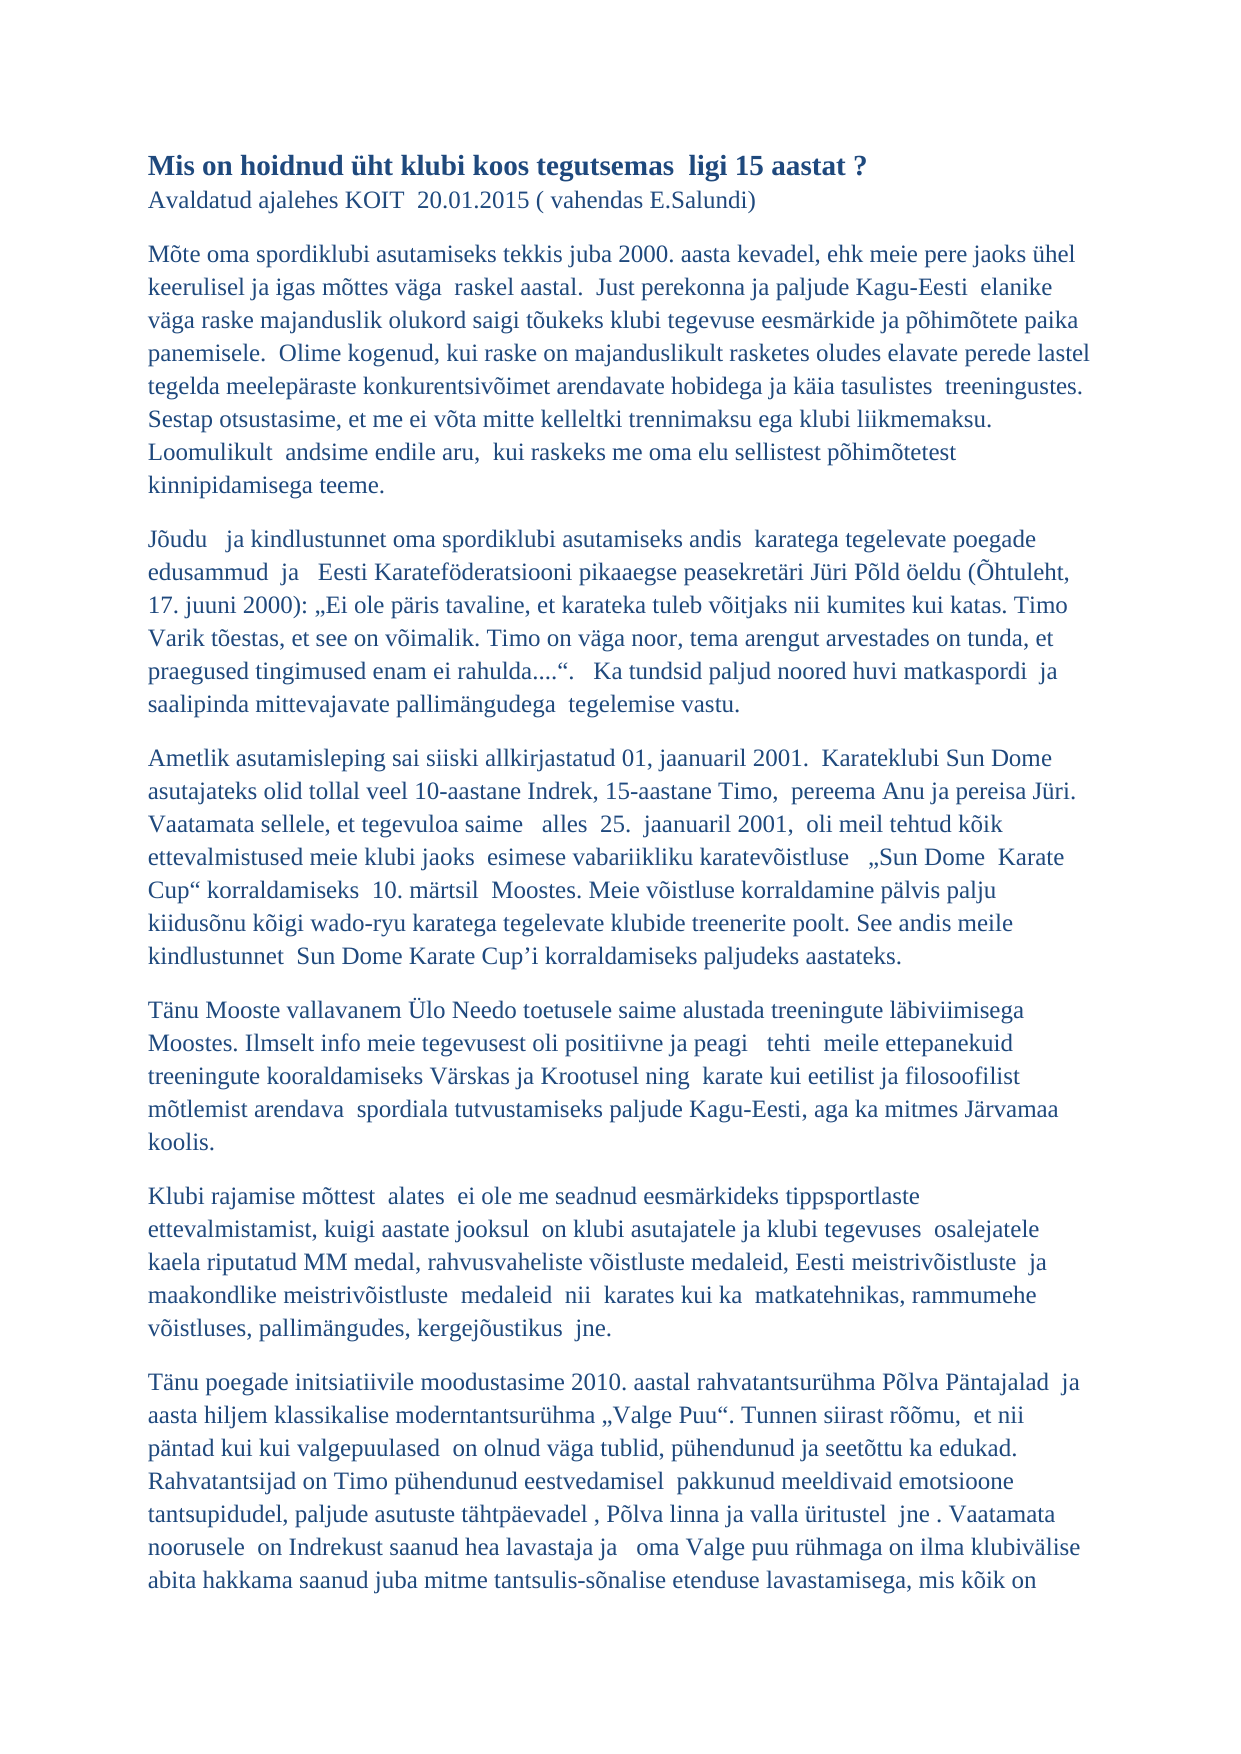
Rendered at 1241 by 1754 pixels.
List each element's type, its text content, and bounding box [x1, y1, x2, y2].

text Klubi rajamise mõttest alates ei ole me seadnud eesmärkideks tippsportlaste ettevalmistamist, kuigi aastate jooksul on klubi asutajatele ja klubi tegevuses osalejatele kaela riputatud MM medal, rahvusvaheliste võistluste medaleid, Eesti meistrivõistluste ja maakondlike meistrivõistluste medaleid nii karates kui ka matkatehnikas, rammumehe võistluses, pallimängudes, kergejõustikus jne. [148, 1181, 1093, 1342]
text Mõte oma spordiklubi asutamiseks tekkis juba 2000. aasta kevadel, ehk meie pere jaoks ühel keerulisel ja igas mõttes väga raskel aastal. Just perekonna ja paljude Kagu-Eesti elanike väga raske majanduslik olukord saigi tõukeks klubi tegevuse eesmärkide ja põhimõtete paika panemisele. Olime kogenud, kui raske on majanduslikult rasketes oludes elavate perede lastel tegelda meelepäraste konkurentsivõimet arendavate hobidega ja käia tasulistes treeningustes. Sestap otsustasime, et me ei võta mitte kelleltki trennimaksu ega klubi liikmemaksu. Loomulikult andsime endile aru, kui raskeks me oma elu sellistest põhimõtetest kinnipidamisega teeme. [148, 239, 1093, 499]
text Tänu Mooste vallavanem Ülo Needo toetusele saime alustada treeningute läbiviimisega Moostes. Ilmselt info meie tegevusest oli positiivne ja peagi tehti meile ettepanekuid treeningute kooraldamiseks Värskas ja Krootusel ning karate kui eetilist ja filosoofilist mõtlemist arendava spordiala tutvustamiseks paljude Kagu-Eesti, aga ka mitmes Järvamaa koolis. [148, 995, 1093, 1156]
text Jõudu ja kindlustunnet oma spordiklubi asutamiseks andis karatega tegelevate poegade edusammud ja Eesti Karateföderatsiooni pikaaegse peasekretäri Jüri Põld öeldu (Õhtuleht, 17. juuni 2000): „Ei ole päris tavaline, et karateka tuleb võitjaks nii kumites kui katas. Timo Varik tõestas, et see on võimalik. Timo on väga noor, tema arengut arvestades on tunda, et praegused tingimused enam ei rahulda....“. Ka tundsid paljud noored huvi matkaspordi ja saalipinda mittevajavate pallimängudega tegelemise vastu. [148, 524, 1093, 718]
text Mis on hoidnud üht klubi koos tegutsemas ligi 15 aastat ? Avaldatud ajalehes KOIT 20.01.2015 ( vahendas E.Salundi) [148, 148, 1093, 214]
text Ametlik asutamisleping sai siiski allkirjastatud 01, jaanuaril 2001. Karateklubi Sun Dome asutajateks olid tollal veel 10-aastane Indrek, 15-aastane Timo, pereema Anu ja pereisa Jüri. Vaatamata sellele, et tegevuloa saime alles 25. jaanuaril 2001, oli meil tehtud kõik ettevalmistused meie klubi jaoks esimese vabariikliku karatevõistluse „Sun Dome Karate Cup“ korraldamiseks 10. märtsil Moostes. Meie võistluse korraldamine pälvis palju kiidusõnu kõigi wado-ryu karatega tegelevate klubide treenerite poolt. See andis meile kindlustunnet Sun Dome Karate Cup’i korraldamiseks paljudeks aastateks. [148, 743, 1093, 970]
text Tänu poegade initsiatiivile moodustasime 2010. aastal rahvatantsurühma Põlva Päntajalad ja aasta hiljem klassikalise moderntantsurühma „Valge Puu“. Tunnen siirast rõõmu, et nii päntad kui kui valgepuulased on olnud väga tublid, pühendunud ja seetõttu ka edukad. Rahvatantsijad on Timo pühendunud eestvedamisel pakkunud meeldivaid emotsioone tantsupidudel, paljude asutuste tähtpäevadel , Põlva linna ja valla üritustel jne . Vaatamata noorusele on Indrekust saanud hea lavastaja ja oma Valge puu rühmaga on ilma klubivälise abita hakkama saanud juba mitme tantsulis-sõnalise etenduse lavastamisega, mis kõik on [148, 1367, 1093, 1594]
